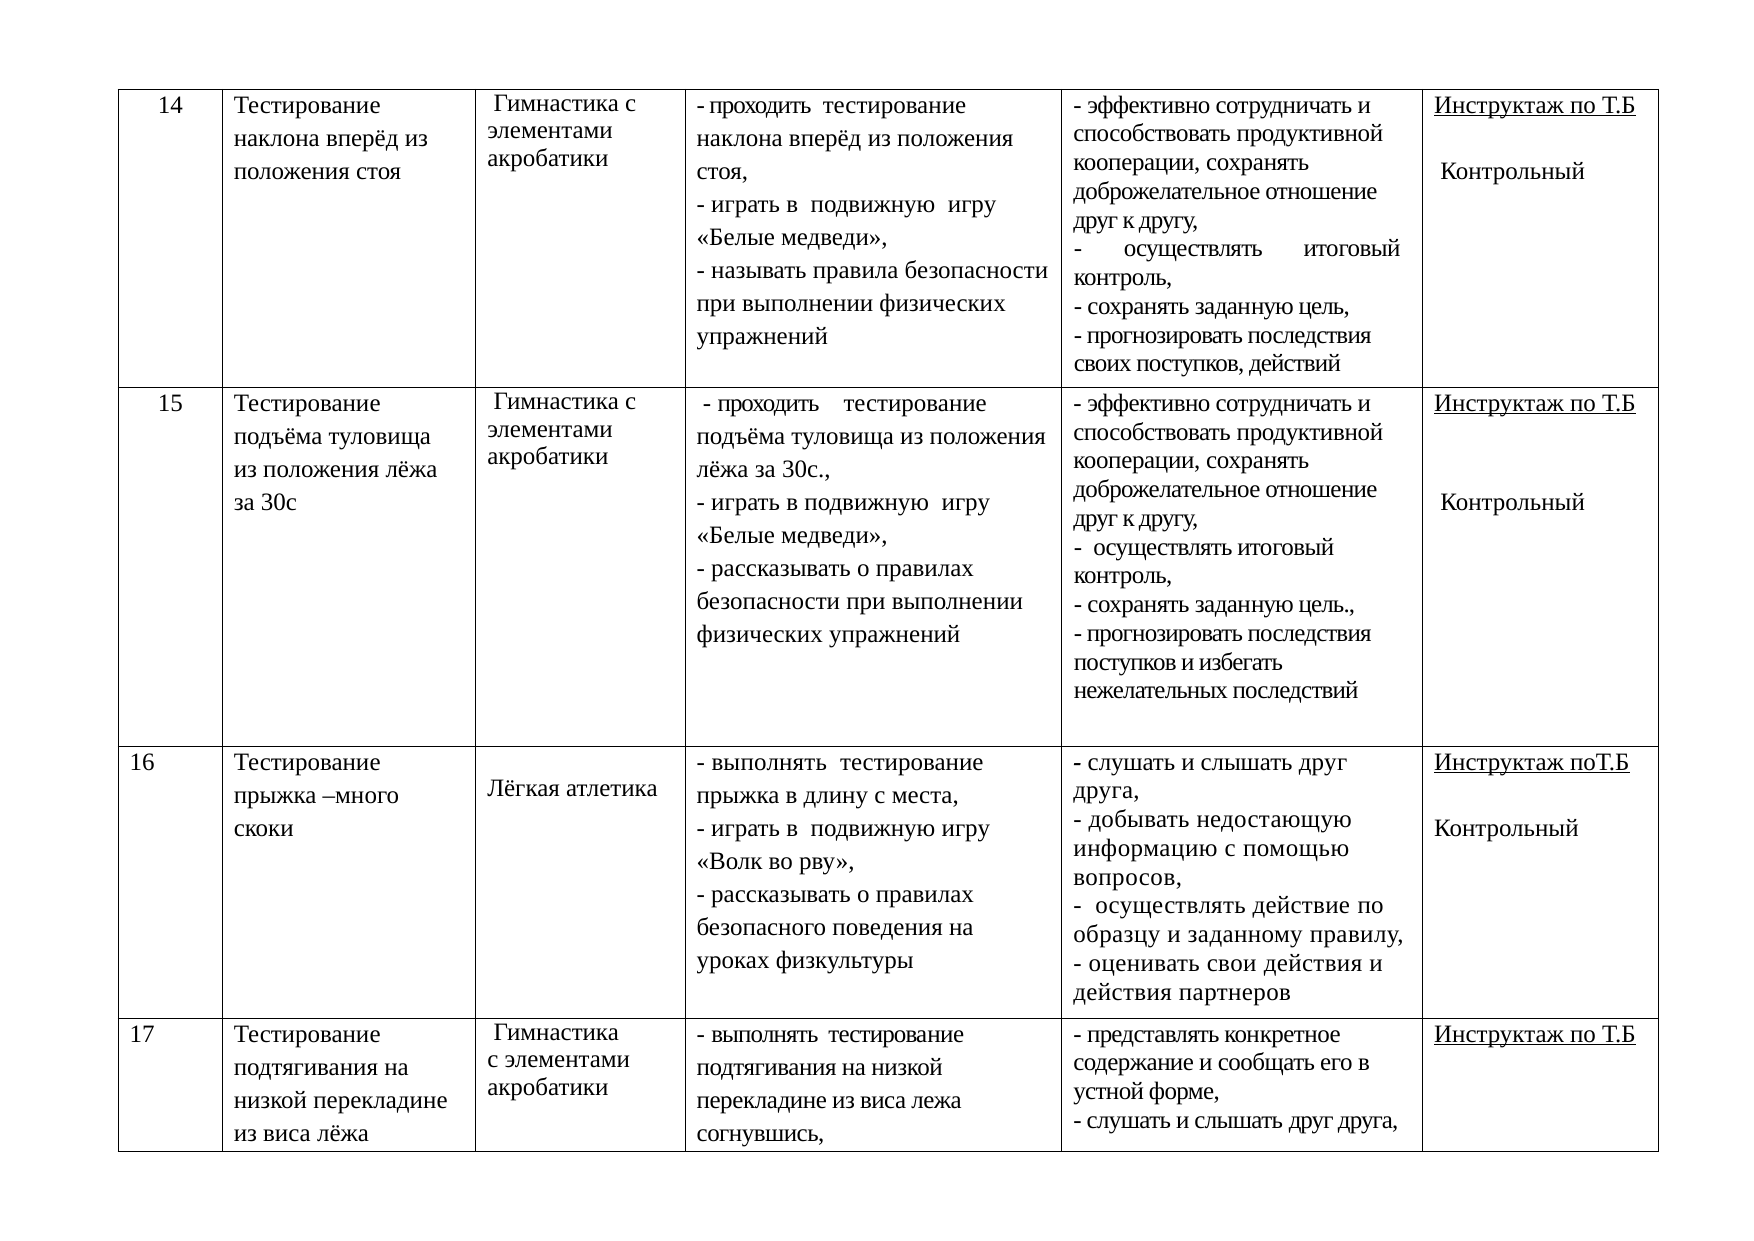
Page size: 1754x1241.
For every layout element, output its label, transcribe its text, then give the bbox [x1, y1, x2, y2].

table_cell Лёгкая атлетика [476, 747, 685, 1018]
table_cell Тестирование подтягивания на низкой перекладине из виса лёжа [223, 1019, 475, 1151]
table_cell Инструктаж поТ.Б Контрольный [1423, 747, 1658, 1018]
table_cell Инструктаж по Т.Б [1423, 1019, 1658, 1151]
table_cell Гимнастика с элементами акробатики [476, 1019, 685, 1151]
table_cell - проходить тестирование наклона вперёд из положения стоя, - играть в подвижную игру «Белые медведи», - называть правила безопасности при выполнении физических упражнений [686, 90, 1061, 387]
table_cell - эффективно сотрудничать и способствовать продуктивной кооперации, сохранять доброжелательное отношение друг к другу, - осуществлять итоговый контроль, - сохранять заданную цель, - прогнозировать последствия своих поступков, действий [1062, 90, 1422, 387]
table_cell Тестирование наклона вперёд из положения стоя [223, 90, 475, 387]
table_cell Инструктаж по Т.Б Контрольный [1423, 388, 1658, 746]
table_cell - эффективно сотрудничать и способствовать продуктивной кооперации, сохранять доброжелательное отношение друг к другу, - осуществлять итоговый контроль, - сохранять заданную цель., - прогнозировать последствия поступков и избегать нежелательных последствий [1062, 388, 1422, 746]
table_cell - проходить тестирование подъёма туловища из положения лёжа за 30с., - играть в подвижную игру «Белые медведи», - рассказывать о правилах безопасности при выполнении физических упражнений [686, 388, 1061, 746]
table_cell - представлять конкретное содержание и сообщать его в устной форме, - слушать и слышать друг друга, [1062, 1019, 1422, 1151]
table_cell 14 [119, 90, 222, 387]
table_cell - выполнять тестирование прыжка в длину с места, - играть в подвижную игру «Волк во рву», - рассказывать о правилах безопасного поведения на уроках физкультуры [686, 747, 1061, 1018]
table_cell Тестирование подъёма туловища из положения лёжа за 30с [223, 388, 475, 746]
table_cell Гимнастика с элементами акробатики [476, 388, 685, 746]
table_cell Инструктаж по Т.Б Контрольный [1423, 90, 1658, 387]
table_cell - слушать и слышать друг друга, - добывать недостающую информацию с помощью вопросов, - осуществлять действие по образцу и заданному правилу, - оценивать свои действия и действия партнеров [1062, 747, 1422, 1018]
table_cell 15 [119, 388, 222, 746]
table_cell - выполнять тестирование подтягивания на низкой перекладине из виса лежа согнувшись, [686, 1019, 1061, 1151]
table_cell 17 [119, 1019, 222, 1151]
table_cell 16 [119, 747, 222, 1018]
table_cell Тестирование прыжка –много скоки [223, 747, 475, 1018]
table_cell Гимнастика с элементами акробатики [476, 90, 685, 387]
